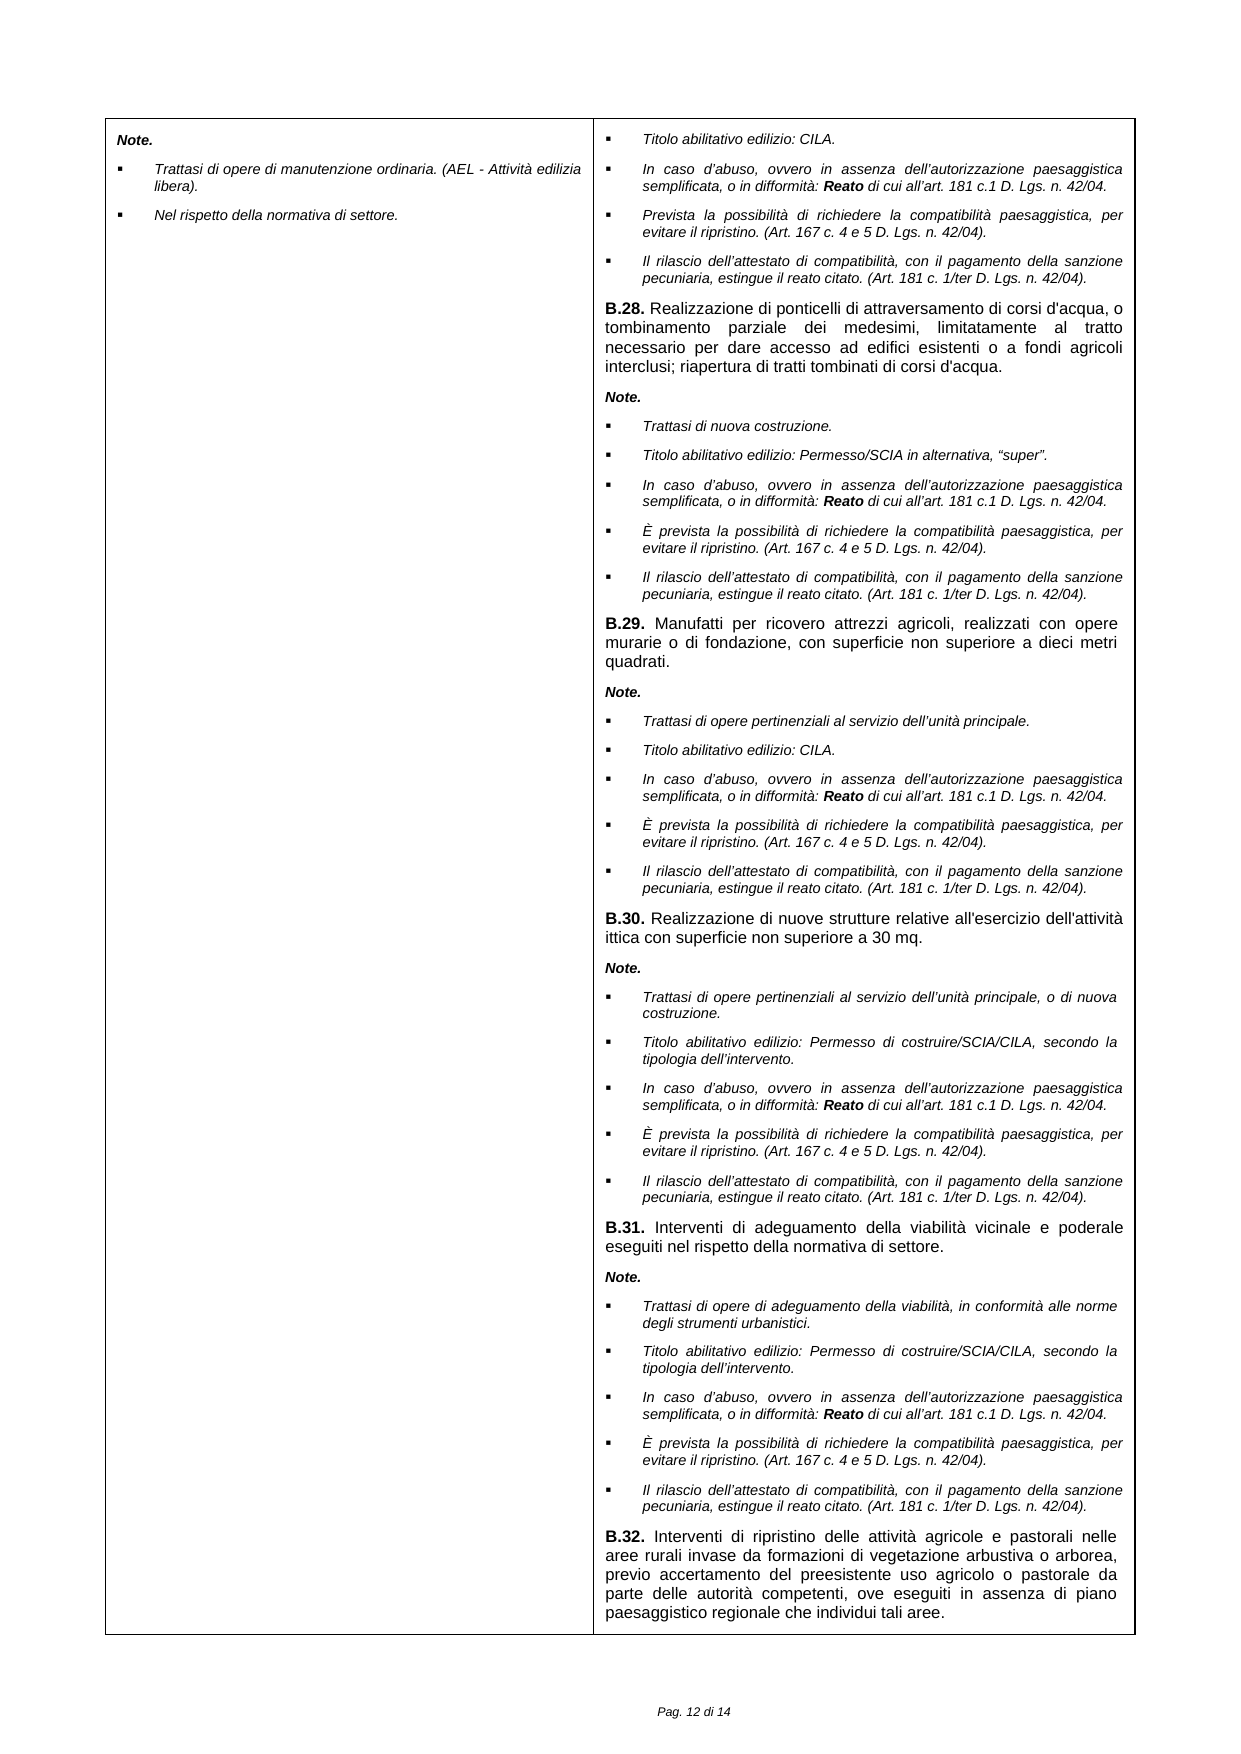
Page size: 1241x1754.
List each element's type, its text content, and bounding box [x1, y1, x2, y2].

table_cell (B.27/28/29/30/31/32/33) B.27. Manufatti in soprasuolo correlati alla realizzazione di pozzi ed opere di presa e prelievo da falda per uso domestico. Note. Trattasi di opere pertinenziali. Necessita l’autorizzazione prevista dalla normativa per la realizzazione dei pozzi. Titolo abilitativo edilizio: CILA. In caso d’abuso, ovvero in assenza dell’autorizzazione paesaggistica semplificata, o in difformità: Reato di cui all’art. 181 c.1 D. Lgs. n. 42/04. Prevista la possibilità di richiedere la compatibilità paesaggistica, per evitare il ripristino. (Art. 167 c. 4 e 5 D. Lgs. n. 42/04). Il rilascio dell’attestato di compatibilità, con il pagamento della sanzione pecuniaria, estingue il reato citato. (Art. 181 c. 1/ter D. Lgs. n. 42/04). B.28. Realizzazione di ponticelli di attraversamento di corsi d'acqua, o tombinamento parziale dei medesimi, limitatamente al tratto necessario per dare accesso ad edifici esistenti o a fondi agricoli interclusi; riapertura di tratti tombinati di corsi d'acqua. Note. Trattasi di nuova costruzione. Titolo abilitativo edilizio: Permesso/SCIA in alternativa, “super”. In caso d’abuso, ovvero in assenza dell’autorizzazione paesaggistica semplificata, o in difformità: Reato di cui all’art. 181 c.1 D. Lgs. n. 42/04. È prevista la possibilità di richiedere la compatibilità paesaggistica, per evitare il ripristino. (Art. 167 c. 4 e 5 D. Lgs. n. 42/04). Il rilascio dell’attestato di compatibilità, con il pagamento della sanzione pecuniaria, estingue il reato citato. (Art. 181 c. 1/ter D. Lgs. n. 42/04). B.29. Manufatti per ricovero attrezzi agricoli, realizzati con opere murarie o di fondazione, con superficie non superiore a dieci metri quadrati. Note. Trattasi di opere pertinenziali al servizio dell’unità principale. Titolo abilitativo edilizio: CILA. In caso d’abuso, ovvero in assenza dell’autorizzazione paesaggistica semplificata, o in difformità: Reato di cui all’art. 181 c.1 D. Lgs. n. 42/04. È prevista la possibilità di richiedere la compatibilità paesaggistica, per evitare il ripristino. (Art. 167 c. 4 e 5 D. Lgs. n. 42/04). Il rilascio dell’attestato di compatibilità, con il pagamento della sanzione pecuniaria, estingue il reato citato. (Art. 181 c. 1/ter D. Lgs. n. 42/04). B.30. Realizzazione di nuove strutture relative all'esercizio dell'attività ittica con superficie non superiore a 30 mq. Note. Trattasi di opere pertinenziali al servizio dell’unità principale, o di nuova costruzione. Titolo abilitativo edilizio: Permesso di costruire/SCIA/CILA, secondo la tipologia dell’intervento. In caso d’abuso, ovvero in assenza dell’autorizzazione paesaggistica semplificata, o in difformità: Reato di cui all’art. 181 c.1 D. Lgs. n. 42/04. È prevista la possibilità di richiedere la compatibilità paesaggistica, per evitare il ripristino. (Art. 167 c. 4 e 5 D. Lgs. n. 42/04). Il rilascio dell’attestato di compatibilità, con il pagamento della sanzione pecuniaria, estingue il reato citato. (Art. 181 c. 1/ter D. Lgs. n. 42/04). B.31. Interventi di adeguamento della viabilità vicinale e poderale eseguiti nel rispetto della normativa di settore. Note. Trattasi di opere di adeguamento della viabilità, in conformità alle norme degli strumenti urbanistici. Titolo abilitativo edilizio: Permesso di costruire/SCIA/CILA, secondo la tipologia dell’intervento. In caso d’abuso, ovvero in assenza dell’autorizzazione paesaggistica semplificata, o in difformità: Reato di cui all’art. 181 c.1 D. Lgs. n. 42/04. È prevista la possibilità di richiedere la compatibilità paesaggistica, per evitare il ripristino. (Art. 167 c. 4 e 5 D. Lgs. n. 42/04). Il rilascio dell’attestato di compatibilità, con il pagamento della sanzione pecuniaria, estingue il reato citato. (Art. 181 c. 1/ter D. Lgs. n. 42/04). B.32. Interventi di ripristino delle attività agricole e pastorali nelle aree rurali invase da formazioni di vegetazione arbustiva o arborea, previo accertamento del preesistente uso agricolo o pastorale da parte delle autorità competenti, ove eseguiti in assenza di piano paesaggistico regionale che individui tali aree. Note. Trattasi di opere di manutenzione ordinaria, nel rispetto della normativa di settore. (AEL Attività edilizia libera). In caso d’abuso, ovvero in assenza dell’autorizzazione paesaggistica semplificata, o in difformità: Reato di cui all’art. 181 c.1 D. Lgs. n. 42/04. È prevista la possibilità di richiedere la compatibilità paesaggistica, per evitare il ripristino. (Art. 167 c. 4 e 5 D. Lgs. n. 42/04). Il rilascio dell’attestato di compatibilità, con il pagamento della sanzione pecuniaria, estingue il reato citato. (Art. 181 c. 1/ter D. Lgs. n. 42/04). B.33. Interventi di diradamento boschivo con inserimento di colture agricole di radura Note. Trattasi di (AEL Attività edilizia libera), nel rispetto della normativa di settore. In caso d’abuso, ovvero in assenza dell’autorizzazione paesaggistica semplificata, o in difformità: Reato di cui all’art. 181 c.1 D. Lgs. n. 42/04. È prevista la possibilità di richiedere la compatibilità paesaggistica, per evitare il ripristino. (Art. 167 c. 4 e 5 D. Lgs. n. 42/04). Il rilascio dell’attestato di compatibilità, con il pagamento della sanzione pecuniaria, estingue il reato citato. (Art. 181 c. 1/ter D. Lgs. n. 42/04). [594, 119, 1134, 1634]
table_cell (A.27) Interventi di manutenzione o sostituzione, senza ampliamenti dimensionali, delle strutture amovibili esistenti situate nell'ambito di strutture ricettive all'aria aperta già munite di autorizzazione paesaggistica, eseguiti nel rispetto delle caratteristiche morfo-tipologiche, dei materiali e delle finiture esistenti. Note. Trattasi di opere di manutenzione ordinaria. (AEL - Attività edilizia libera). Nel rispetto della normativa di settore. [106, 119, 593, 1634]
